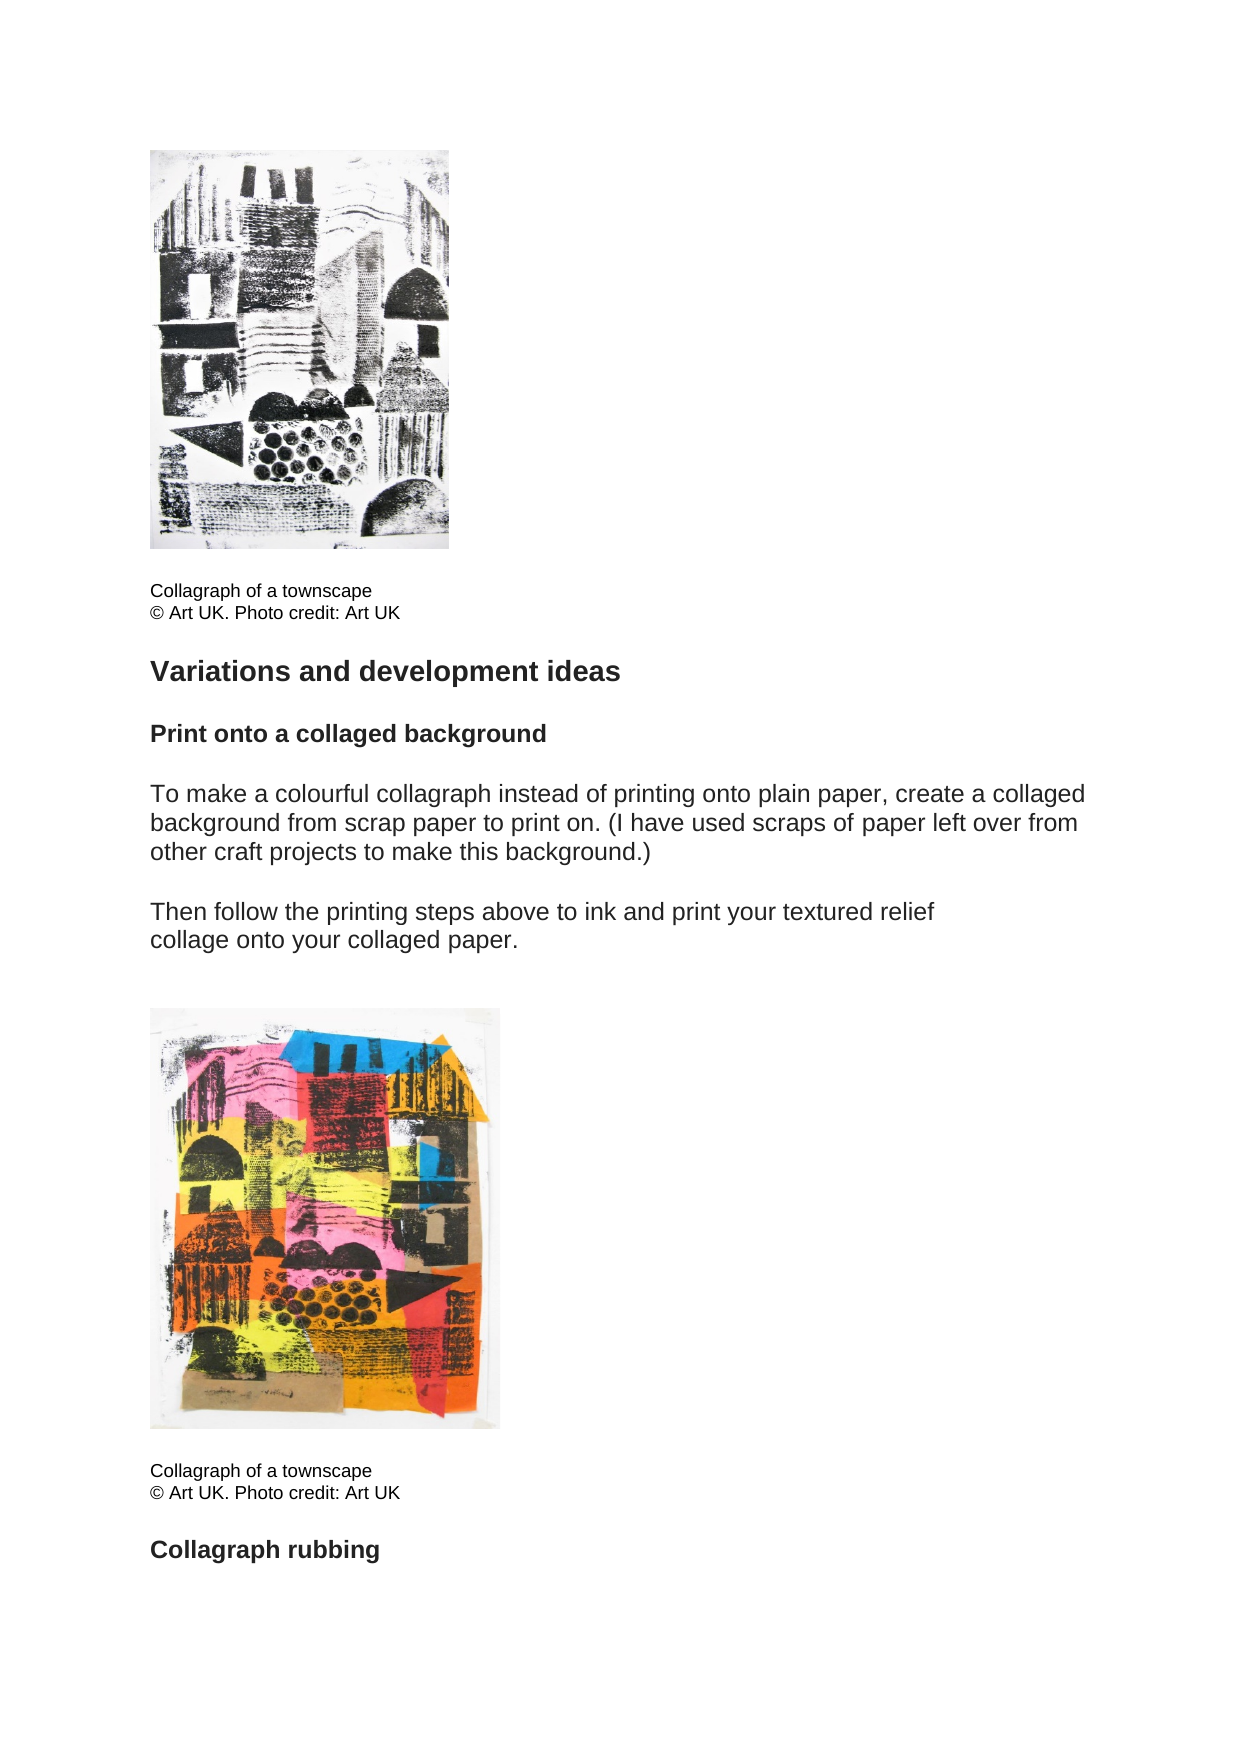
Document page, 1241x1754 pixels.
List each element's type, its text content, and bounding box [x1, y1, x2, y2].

text To make a colourful collagraph instead of printing onto plain paper, create a collaged background from scrap paper to print on. (I have used scraps of paper left over from other craft projects to make this background.) [150, 779, 1090, 865]
text Collagraph rubbing [150, 1534, 1090, 1563]
text Then follow the printing steps above to ink and print your textured relief collage onto your collaged paper. [150, 897, 1090, 954]
text Collagraph of a townscape © Art UK. Photo credit: Art UK [150, 1460, 1090, 1503]
text Collagraph of a townscape © Art UK. Photo credit: Art UK [150, 580, 1090, 623]
text Print onto a collaged background [150, 719, 1090, 748]
text Variations and development ideas [150, 654, 1090, 688]
